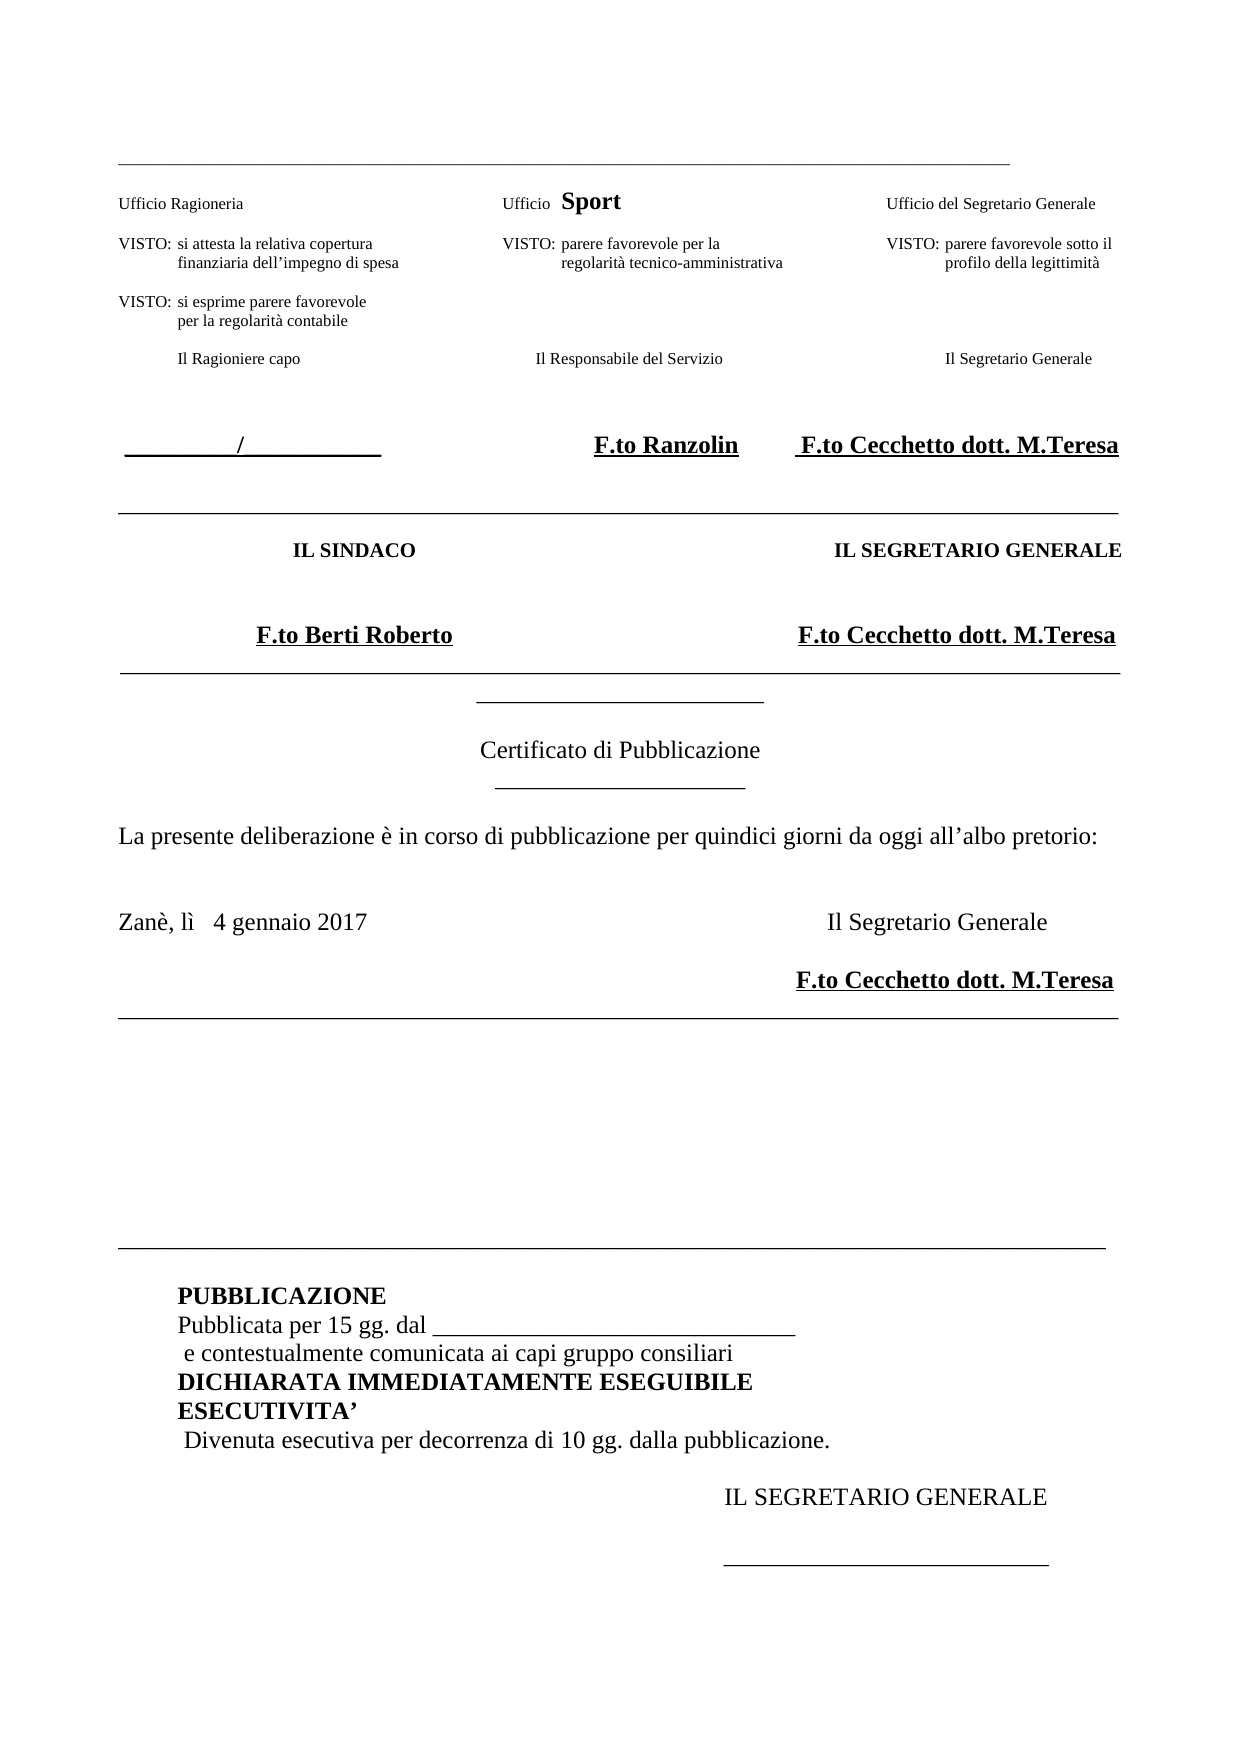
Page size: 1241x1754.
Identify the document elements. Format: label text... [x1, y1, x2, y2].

text VISTO: si attesta la relativa copertura VISTO: parere favorevole per la VISTO: parere favorevole sotto il [118, 234, 1122, 253]
text finanziaria dell’impegno di spesa regolarità tecnico-amministrativa profilo della legittimità [118, 253, 1122, 272]
text _______________________________________________________________________________ [118, 1223, 1122, 1252]
text Ufficio Ragioneria Ufficio Sport Ufficio del Segretario Generale [118, 186, 1122, 215]
text _________/___________ F.to Ranzolin F.to Cecchetto dott. M.Teresa [118, 430, 1122, 459]
text e contestualmente comunicata ai capi gruppo consiliari [118, 1338, 1122, 1367]
text ____________________ [118, 763, 1122, 792]
text Il Ragioniere capo Il Responsabile del Servizio Il Segretario Generale [118, 349, 1122, 368]
text per la regolarità contabile [118, 311, 1122, 330]
text La presente deliberazione è in corso di pubblicazione per quindici giorni da oggi all’albo pretorio: [118, 821, 1122, 850]
text _______________________________________________________________________________________________________ [118, 648, 1122, 706]
text ________________________________________________________________________________ [118, 488, 1122, 517]
subtitle IL SINDACO IL SEGRETARIO GENERALE [118, 538, 1122, 562]
text ESECUTIVITA’ [118, 1396, 1122, 1425]
text DICHIARATA IMMEDIATAMENTE ESEGUIBILE [118, 1367, 1122, 1396]
text ___________________________________________________________________________________________________________ [118, 148, 1122, 167]
text F.to Cecchetto dott. M.Teresa ________________________________________________________________________________ [118, 965, 1122, 1022]
text IL SEGRETARIO GENERALE [118, 1482, 1122, 1511]
text Pubblicata per 15 gg. dal _____________________________ [118, 1310, 1122, 1338]
text Divenuta esecutiva per decorrenza di 10 gg. dalla pubblicazione. [118, 1425, 1122, 1453]
text Certificato di Pubblicazione [118, 735, 1122, 763]
text F.to Berti Roberto F.to Cecchetto dott. M.Teresa [118, 620, 1122, 648]
text Zanè, lì 4 gennaio 2017 Il Segretario Generale [118, 907, 1122, 936]
text VISTO: si esprime parere favorevole [118, 291, 1122, 311]
text __________________________ [118, 1540, 1122, 1568]
text PUBBLICAZIONE [118, 1281, 1122, 1310]
